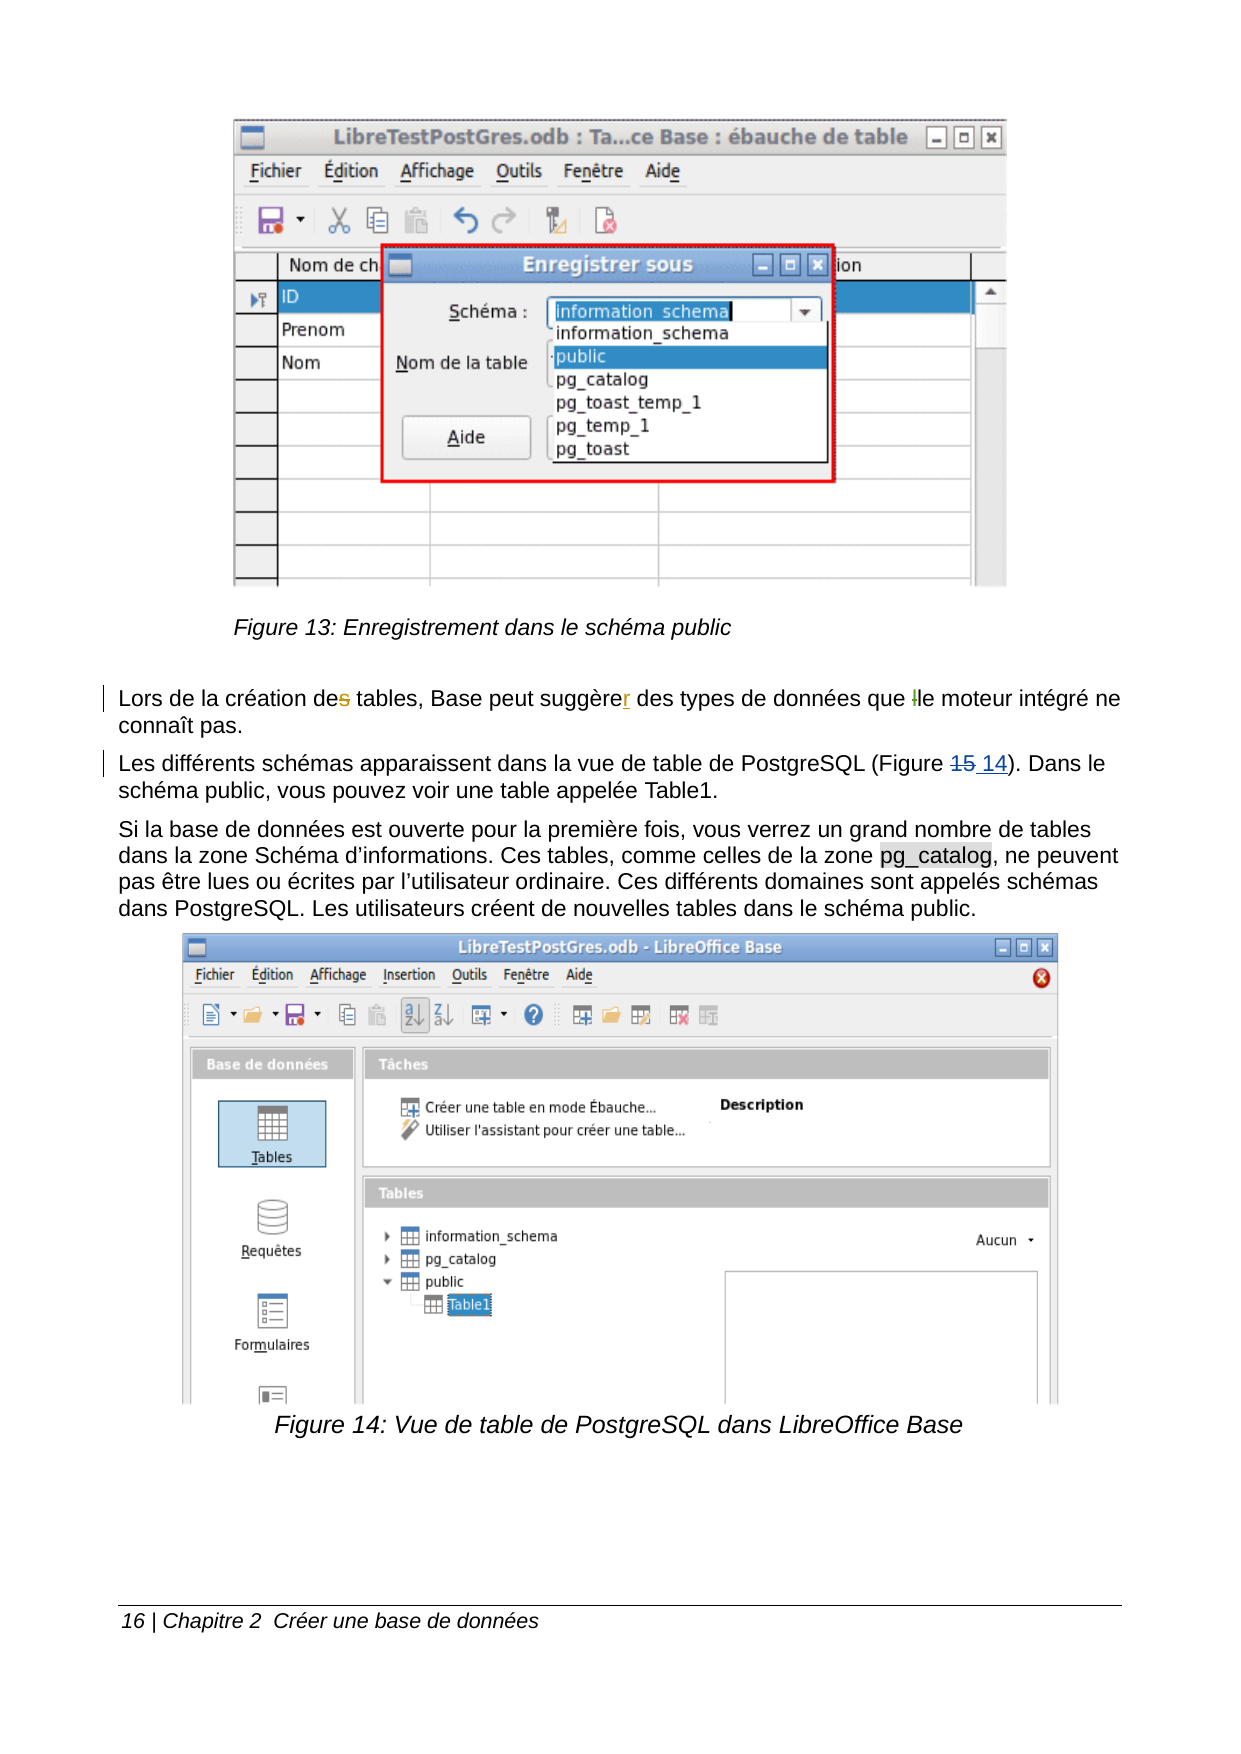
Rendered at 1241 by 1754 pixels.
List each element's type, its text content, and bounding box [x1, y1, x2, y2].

picture [233, 118, 1007, 614]
text Les différents schémas apparaissent dans la vue de table de PostgreSQL (Figure 14). Dans le schéma public, vous pouvez voir une table appelée Table1. [118, 750, 1122, 803]
text Si la base de données est ouverte pour la première fois, vous verrez un grand nombre de tables dans la zone Schéma d’informations. Ces tables, comme celles de la zone pg_catalog, ne peuvent pas être lues ou écrites par l’utilisateur ordinaire. Ces différents domaines sont appelés schémas dans PostgreSQL. Les utilisateurs créent de nouvelles tables dans le schéma public. [118, 816, 1122, 921]
text Lors de la création de tables, Base peut suggèrer des types de données que le moteur intégré ne connaît pas. [118, 685, 1122, 738]
text Figure 14: Vue de table de PostgreSQL dans LibreOffice Base [162, 933, 1078, 1439]
text Figure 13: Enregistrement dans le schéma public [233, 614, 1007, 640]
